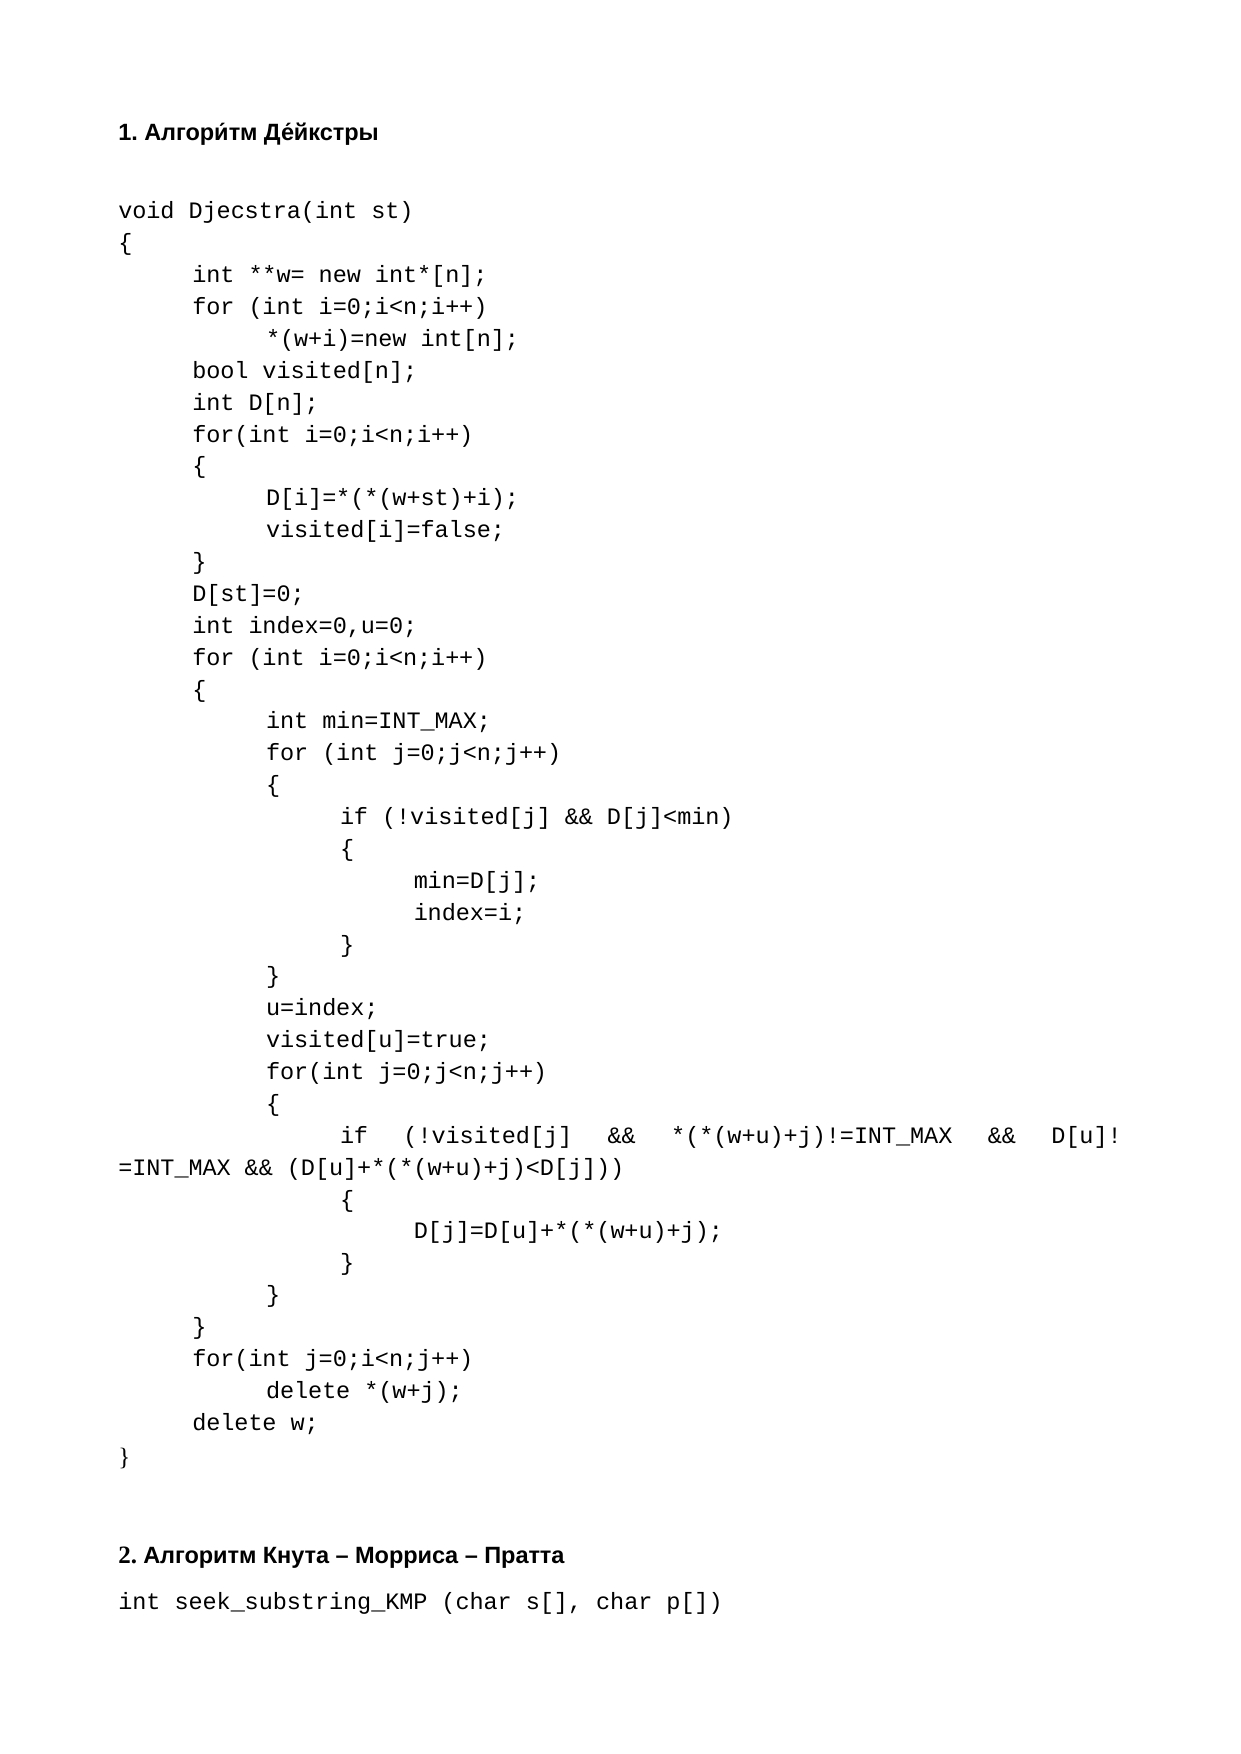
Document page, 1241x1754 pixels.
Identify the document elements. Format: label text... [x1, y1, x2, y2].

text 1. Алгори́тм Де́йкстры [118, 118, 1122, 145]
text for(int j=0;j<n;j++) [118, 1060, 1122, 1087]
text { [118, 1187, 1122, 1214]
text for (int i=0;i<n;i++) [118, 295, 1122, 322]
text delete w; [118, 1411, 1122, 1437]
text visited[i]=false; [118, 518, 1122, 545]
text { [118, 454, 1122, 481]
text D[j]=D[u]+*(*(w+u)+j); [118, 1219, 1122, 1246]
text { [118, 1092, 1122, 1118]
text bool visited[n]; [118, 359, 1122, 385]
text *(w+i)=new int[n]; [118, 327, 1122, 353]
text } [118, 1251, 1122, 1278]
text } [118, 932, 1122, 959]
text if (!visited[j] && *(*(w+u)+j)!=INT_MAX && D[u]!=INT_MAX && (D[u]+*(*(w+u)+j)<D[j])) [118, 1124, 1122, 1182]
text for(int i=0;i<n;i++) [118, 422, 1122, 449]
text { [118, 773, 1122, 800]
text int D[n]; [118, 391, 1122, 417]
text { [118, 837, 1122, 863]
text int min=INT_MAX; [118, 709, 1122, 736]
text } [118, 1442, 1122, 1471]
text for (int j=0;j<n;j++) [118, 741, 1122, 768]
text delete *(w+j); [118, 1379, 1122, 1405]
text visited[u]=true; [118, 1028, 1122, 1055]
text int **w= new int*[n]; [118, 263, 1122, 290]
text for(int j=0;i<n;j++) [118, 1347, 1122, 1373]
text D[i]=*(*(w+st)+i); [118, 486, 1122, 513]
text for (int i=0;i<n;i++) [118, 646, 1122, 672]
text 2. Алгоритм Кнута – Морриса – Пратта [118, 1541, 1122, 1569]
text } [118, 550, 1122, 577]
text void Djecstra(int st) [118, 199, 1122, 226]
text u=index; [118, 996, 1122, 1023]
text int seek_substring_KMP (char s[], char p[]) [118, 1590, 1122, 1616]
text index=i; [118, 901, 1122, 927]
text min=D[j]; [118, 869, 1122, 895]
text { [118, 231, 1122, 258]
text D[st]=0; [118, 582, 1122, 608]
text } [118, 1315, 1122, 1342]
text } [118, 964, 1122, 991]
text if (!visited[j] && D[j]<min) [118, 805, 1122, 832]
text { [118, 677, 1122, 704]
text } [118, 1283, 1122, 1310]
text int index=0,u=0; [118, 614, 1122, 640]
